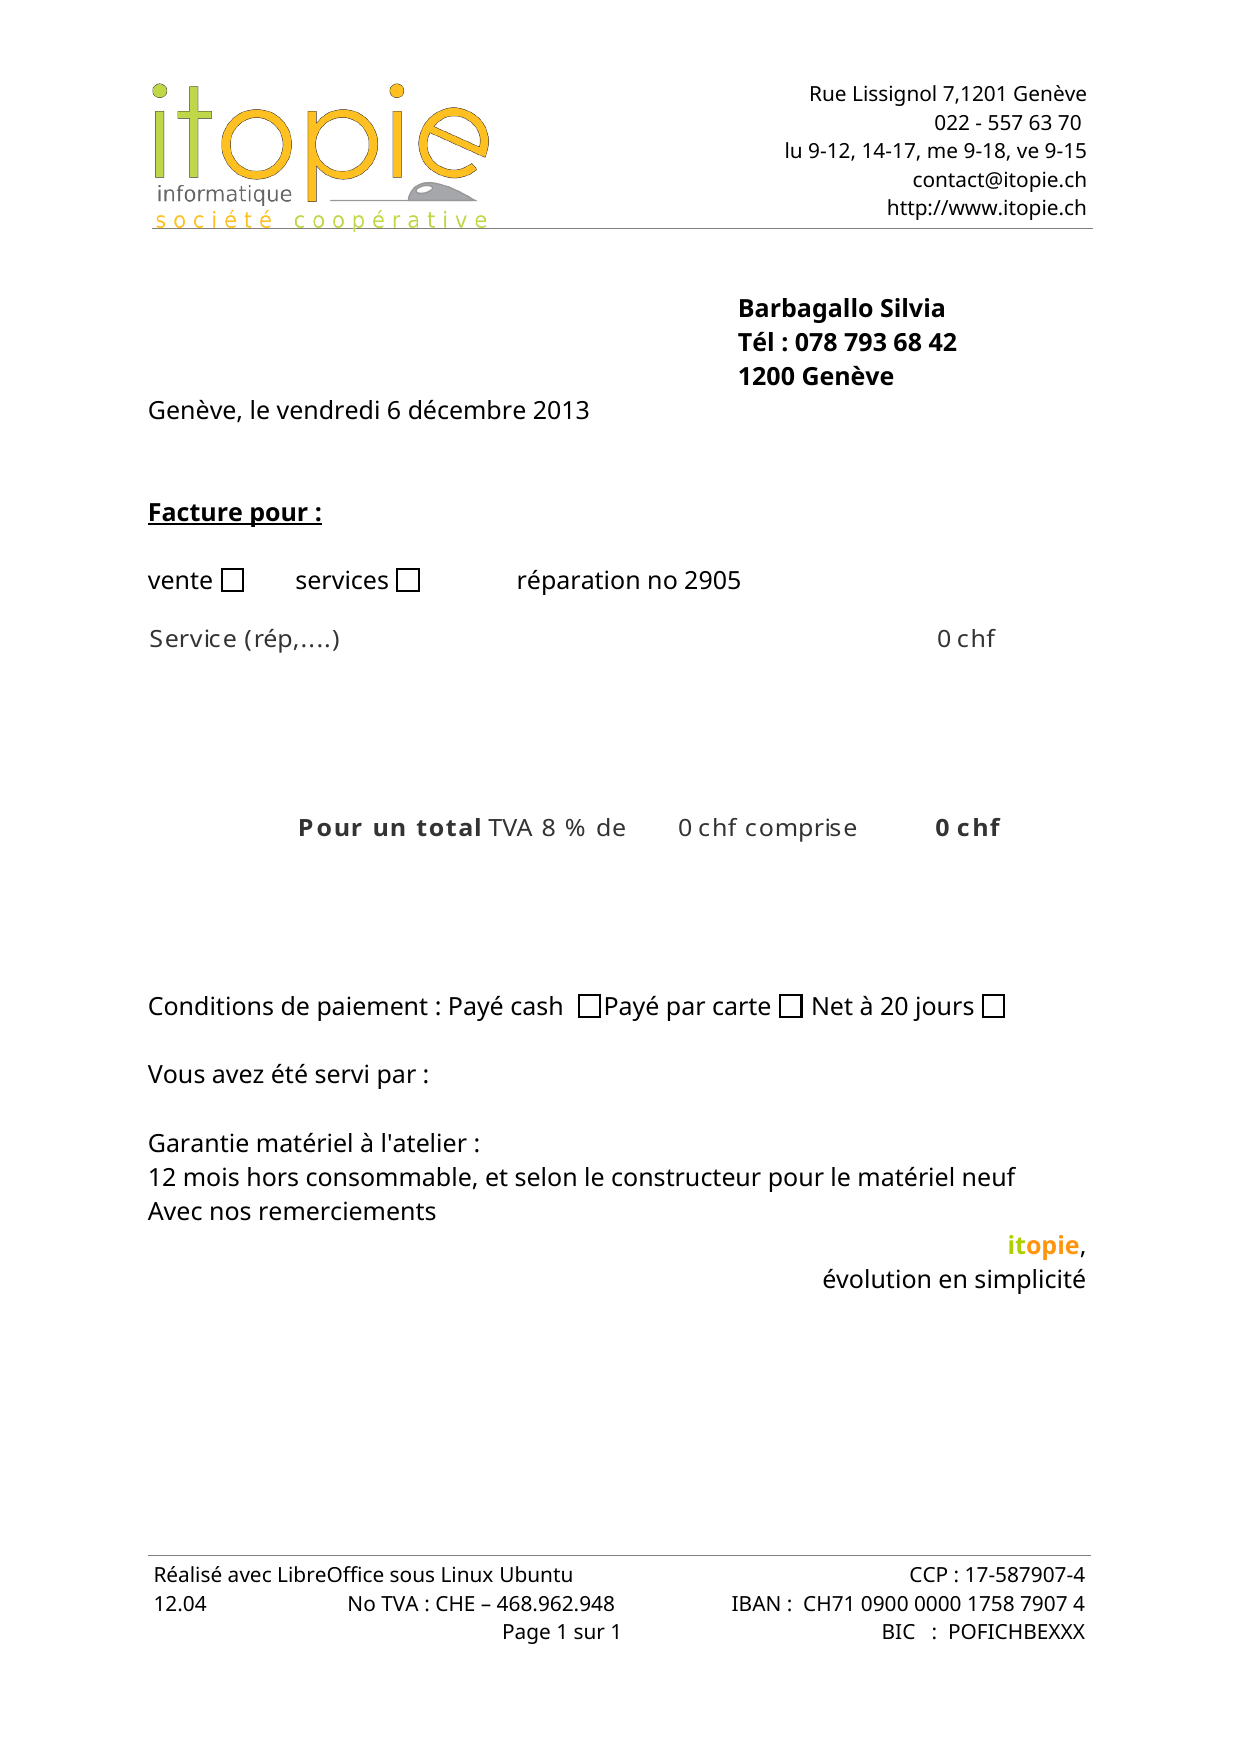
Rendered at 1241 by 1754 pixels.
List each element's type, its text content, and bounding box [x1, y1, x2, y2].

text Conditions de paiement : Payé cash Payé par carte Net à 20 jours [148, 989, 1093, 1023]
text Vous avez été servi par : [148, 1057, 1093, 1091]
text évolution en simplicité [148, 1262, 1093, 1296]
text Avec nos remerciements [148, 1193, 1093, 1227]
text 12 mois hors consommable, et selon le constructeur pour le matériel neuf [148, 1159, 1093, 1193]
text Tél : 078 793 68 42 [148, 324, 1093, 358]
text itopie, [148, 1227, 1093, 1262]
text Barbagallo Silvia [148, 290, 1093, 324]
picture [138, 72, 500, 244]
text Facture pour : [148, 495, 1093, 529]
text Genève, le vendredi 6 décembre 2013 [148, 392, 1093, 427]
text vente services réparation no 2905 [148, 563, 1093, 597]
text 1200 Genève [148, 358, 1093, 392]
text Garantie matériel à l'atelier : [148, 1125, 1093, 1159]
